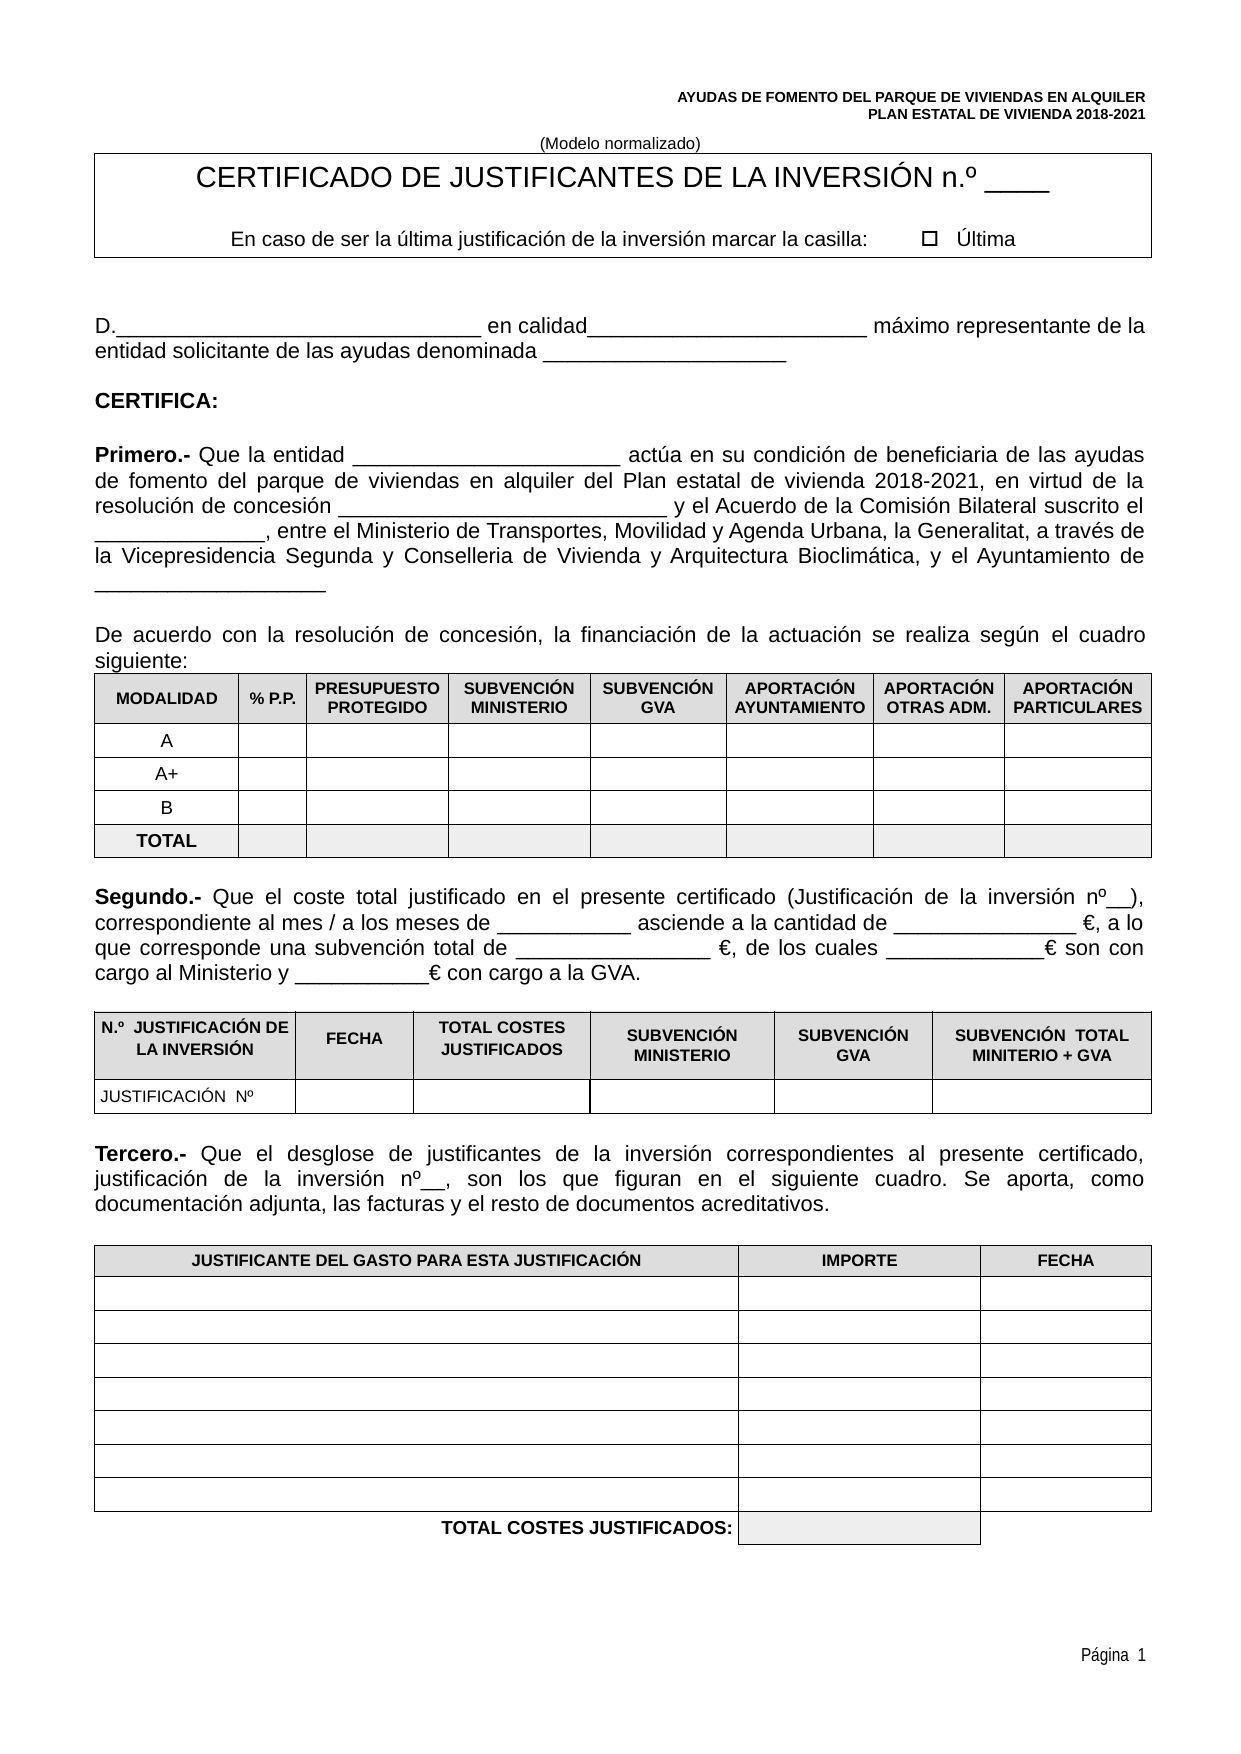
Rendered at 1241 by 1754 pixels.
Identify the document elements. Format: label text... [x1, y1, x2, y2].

table_cell [739, 1378, 980, 1410]
text (Modelo normalizado) [94, 134, 1146, 153]
table_cell [981, 1411, 1151, 1444]
table_cell [739, 1411, 980, 1444]
table_header FECHA [296, 1013, 413, 1079]
table_cell [239, 825, 306, 857]
table_header % P.P. [239, 674, 306, 723]
table_cell [296, 1080, 413, 1113]
table_cell TOTAL [95, 825, 238, 857]
table_cell [874, 791, 1004, 824]
table_header APORTACIÓN AYUNTAMIENTO [727, 674, 873, 723]
table_cell [981, 1378, 1151, 1410]
text Primero.- Que la entidad ______________________ actúa en su condición de beneficiaria de las ayudas de fomento del parque de viviendas en alquiler del Plan estatal de vivienda 2018-2021, en virtud de la resolución de concesión ___________________________ y el Acuerdo de la Comisión Bilateral suscrito el ______________, entre el Ministerio de Transportes, Movilidad y Agenda Urbana, la Generalitat, a través de la Vicepresidencia Segunda y Conselleria de Vivienda y Arquitectura Bioclimática, y el Ayuntamiento de ___________________ [94, 442, 1146, 594]
table_cell [591, 758, 726, 790]
table_header SUBVENCIÓN GVA [775, 1013, 932, 1079]
table_cell [1005, 724, 1151, 757]
table_cell [981, 1512, 1151, 1544]
table_cell [307, 724, 448, 757]
table_cell [981, 1445, 1151, 1477]
table_cell [449, 825, 590, 857]
table_cell [739, 1445, 980, 1477]
table_cell [95, 1478, 738, 1511]
table_cell [874, 825, 1004, 857]
table_cell A+ [95, 758, 238, 790]
text De acuerdo con la resolución de concesión, la financiación de la actuación se realiza según el cuadro siguiente: [94, 622, 1146, 673]
table_cell [591, 791, 726, 824]
text Tercero.- Que el desglose de justificantes de la inversión correspondientes al presente certificado, justificación de la inversión nº__, son los que figuran en el siguiente cuadro. Se aporta, como documentación adjunta, las facturas y el resto de documentos acreditativos. [94, 1141, 1146, 1216]
table_header MODALIDAD [95, 674, 238, 723]
table_cell TOTAL COSTES JUSTIFICADOS: [95, 1512, 738, 1544]
table_cell [239, 724, 306, 757]
table_cell [591, 825, 726, 857]
table_cell [307, 791, 448, 824]
table_header SUBVENCIÓN MINISTERIO [591, 1013, 774, 1079]
table_header CERTIFICADO DE JUSTIFICANTES DE LA INVERSIÓN n.º ____ En caso de ser la última justificación de la inversión marcar la casilla: o Última [95, 154, 1151, 257]
table_cell JUSTIFICACIÓN Nº [95, 1080, 295, 1113]
table_cell [727, 758, 873, 790]
table_cell [414, 1080, 589, 1113]
table_cell A [95, 724, 238, 757]
table_cell [1005, 825, 1151, 857]
table_header N.º JUSTIFICACIÓN DE LA INVERSIÓN [95, 1013, 295, 1079]
text CERTIFICA: [94, 388, 1146, 414]
table_cell [739, 1344, 980, 1377]
table_header SUBVENCIÓN GVA [591, 674, 726, 723]
table_cell [239, 791, 306, 824]
table_cell [739, 1478, 980, 1511]
table_cell [981, 1478, 1151, 1511]
table_cell [95, 1378, 738, 1410]
table_cell [95, 1344, 738, 1377]
table_cell [95, 1445, 738, 1477]
table_cell [981, 1344, 1151, 1377]
table_cell [727, 791, 873, 824]
table_cell [981, 1277, 1151, 1309]
table_cell [739, 1277, 980, 1309]
table_cell [449, 758, 590, 790]
table_header JUSTIFICANTE DEL GASTO PARA ESTA JUSTIFICACIÓN [95, 1246, 738, 1276]
table_cell [239, 758, 306, 790]
table_cell B [95, 791, 238, 824]
table_cell [95, 1411, 738, 1444]
table_cell [727, 724, 873, 757]
table_cell [739, 1512, 980, 1544]
table_cell [591, 724, 726, 757]
table_header SUBVENCIÓN TOTAL MINITERIO + GVA [933, 1013, 1151, 1079]
table_cell [874, 724, 1004, 757]
table_header TOTAL COSTES JUSTIFICADOS [414, 1013, 590, 1079]
table_cell [727, 825, 873, 857]
table_header APORTACIÓN PARTICULARES [1005, 674, 1151, 723]
table_cell [874, 758, 1004, 790]
text Segundo.- Que el coste total justificado en el presente certificado (Justificación de la inversión nº__), correspondiente al mes / a los meses de ___________ asciende a la cantidad de _______________ €, a lo que corresponde una subvención total de ________________ €, de los cuales _____________€ son con cargo al Ministerio y ___________€ con cargo a la GVA. [94, 884, 1146, 985]
table_cell [95, 1277, 738, 1309]
table_cell [1005, 791, 1151, 824]
text D.______________________________ en calidad_______________________ máximo representante de la entidad solicitante de las ayudas denominada ____________________ [94, 313, 1146, 363]
table_header IMPORTE [739, 1246, 980, 1276]
table_cell [933, 1080, 1151, 1113]
table_cell [95, 1311, 738, 1343]
table_cell [1005, 758, 1151, 790]
table_cell [449, 791, 590, 824]
table_cell [307, 758, 448, 790]
table_cell [307, 825, 448, 857]
table_header PRESUPUESTO PROTEGIDO [307, 674, 448, 723]
table_header SUBVENCIÓN MINISTERIO [449, 674, 590, 723]
table_header APORTACIÓN OTRAS ADM. [874, 674, 1004, 723]
table_cell [981, 1311, 1151, 1343]
table_cell [449, 724, 590, 757]
table_header FECHA [981, 1246, 1151, 1276]
table_cell [739, 1311, 980, 1343]
table_cell [775, 1080, 932, 1113]
table_cell [591, 1080, 774, 1113]
